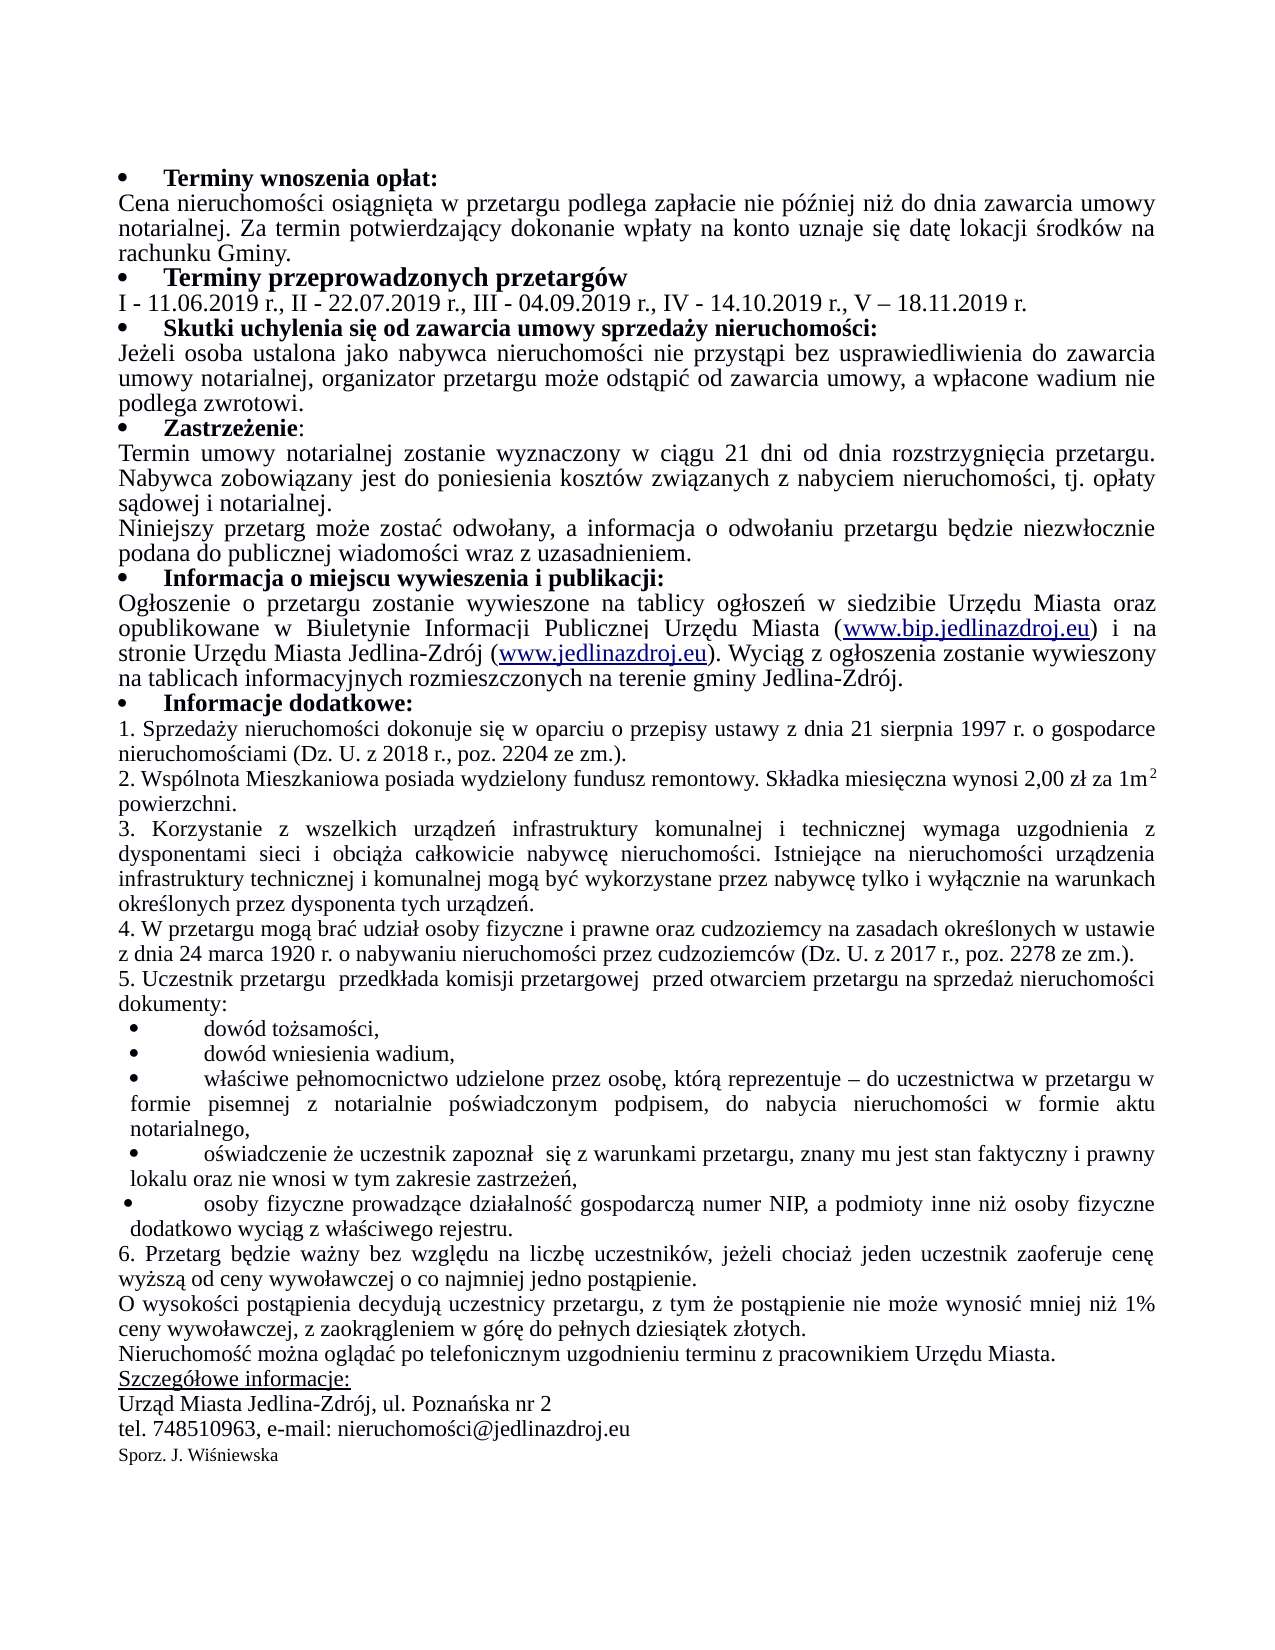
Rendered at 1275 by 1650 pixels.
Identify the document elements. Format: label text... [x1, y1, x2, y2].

text O wysokości postąpienia decydują uczestnicy przetargu, z tym że postąpienie nie może wynosić mniej niż 1% ceny wywoławczej, z zaokrągleniem w górę do pełnych dziesiątek złotych. [118, 1292, 1157, 1342]
list dowód tożsamości, [130, 1017, 1157, 1042]
text Sporz. J. Wiśniewska [118, 1442, 1157, 1467]
text Cena nieruchomości osiągnięta w przetargu podlega zapłacie nie później niż do dnia zawarcia umowy notarialnej. Za termin potwierdzający dokonanie wpłaty na konto uznaje się datę lokacji środków na rachunku Gminy. [118, 192, 1157, 267]
text Niniejszy przetarg może zostać odwołany, a informacja o odwołaniu przetargu będzie niezwłocznie podana do publicznej wiadomości wraz z uzasadnieniem. [118, 517, 1157, 567]
text tel. 748510963, e-mail: nieruchomości@jedlinazdroj.eu [118, 1417, 1157, 1442]
text Urząd Miasta Jedlina-Zdrój, ul. Poznańska nr 2 [118, 1392, 1157, 1417]
text I - 11.06.2019 r., II - 22.07.2019 r., III - 04.09.2019 r., IV - 14.10.2019 r., V – 18.11.2019 r. [118, 292, 1157, 317]
text Nieruchomość można oglądać po telefonicznym uzgodnieniu terminu z pracownikiem Urzędu Miasta. [118, 1342, 1157, 1367]
list osoby fizyczne prowadzące działalność gospodarczą numer NIP, a podmioty inne niż osoby fizyczne dodatkowo wyciąg z właściwego rejestru. [124, 1192, 1157, 1242]
list właściwe pełnomocnictwo udzielone przez osobę, którą reprezentuje – do uczestnictwa w przetargu w formie pisemnej z notarialnie poświadczonym podpisem, do nabycia nieruchomości w formie aktu notarialnego, [130, 1067, 1157, 1142]
list Terminy przeprowadzonych przetargów [118, 267, 1157, 292]
text 5. Uczestnik przetargu przedkłada komisji przetargowej przed otwarciem przetargu na sprzedaż nieruchomości dokumenty: [118, 967, 1157, 1017]
list Informacje dodatkowe: [118, 692, 1157, 717]
list dowód wniesienia wadium, [130, 1042, 1157, 1067]
list oświadczenie że uczestnik zapoznał się z warunkami przetargu, znany mu jest stan faktyczny i prawny lokalu oraz nie wnosi w tym zakresie zastrzeżeń, [130, 1142, 1157, 1192]
text Szczegółowe informacje: [118, 1367, 1157, 1392]
list Zastrzeżenie: [118, 417, 1157, 442]
text 2. Wspólnota Mieszkaniowa posiada wydzielony fundusz remontowy. Składka miesięczna wynosi 2,00 zł za 1m2 powierzchni. [118, 767, 1157, 817]
list Terminy wnoszenia opłat: [118, 167, 1157, 192]
text Ogłoszenie o przetargu zostanie wywieszone na tablicy ogłoszeń w siedzibie Urzędu Miasta oraz opublikowane w Biuletynie Informacji Publicznej Urzędu Miasta (www.bip.jedlinazdroj.eu) i na stronie Urzędu Miasta Jedlina-Zdrój (www.jedlinazdroj.eu). Wyciąg z ogłoszenia zostanie wywieszony na tablicach informacyjnych rozmieszczonych na terenie gminy Jedlina-Zdrój. [118, 592, 1157, 692]
text 6. Przetarg będzie ważny bez względu na liczbę uczestników, jeżeli chociaż jeden uczestnik zaoferuje cenę wyższą od ceny wywoławczej o co najmniej jedno postąpienie. [118, 1242, 1157, 1292]
text 4. W przetargu mogą brać udział osoby fizyczne i prawne oraz cudzoziemcy na zasadach określonych w ustawie z dnia 24 marca 1920 r. o nabywaniu nieruchomości przez cudzoziemców (Dz. U. z 2017 r., poz. 2278 ze zm.). [118, 917, 1157, 967]
list Skutki uchylenia się od zawarcia umowy sprzedaży nieruchomości: [118, 317, 1157, 342]
text Jeżeli osoba ustalona jako nabywca nieruchomości nie przystąpi bez usprawiedliwienia do zawarcia umowy notarialnej, organizator przetargu może odstąpić od zawarcia umowy, a wpłacone wadium nie podlega zwrotowi. [118, 342, 1157, 417]
text 3. Korzystanie z wszelkich urządzeń infrastruktury komunalnej i technicznej wymaga uzgodnienia z dysponentami sieci i obciąża całkowicie nabywcę nieruchomości. Istniejące na nieruchomości urządzenia infrastruktury technicznej i komunalnej mogą być wykorzystane przez nabywcę tylko i wyłącznie na warunkach określonych przez dysponenta tych urządzeń. [118, 817, 1157, 917]
text 1. Sprzedaży nieruchomości dokonuje się w oparciu o przepisy ustawy z dnia 21 sierpnia 1997 r. o gospodarce nieruchomościami (Dz. U. z 2018 r., poz. 2204 ze zm.). [118, 717, 1157, 767]
text Termin umowy notarialnej zostanie wyznaczony w ciągu 21 dni od dnia rozstrzygnięcia przetargu. Nabywca zobowiązany jest do poniesienia kosztów związanych z nabyciem nieruchomości, tj. opłaty sądowej i notarialnej. [118, 442, 1157, 517]
list Informacja o miejscu wywieszenia i publikacji: [118, 567, 1157, 592]
